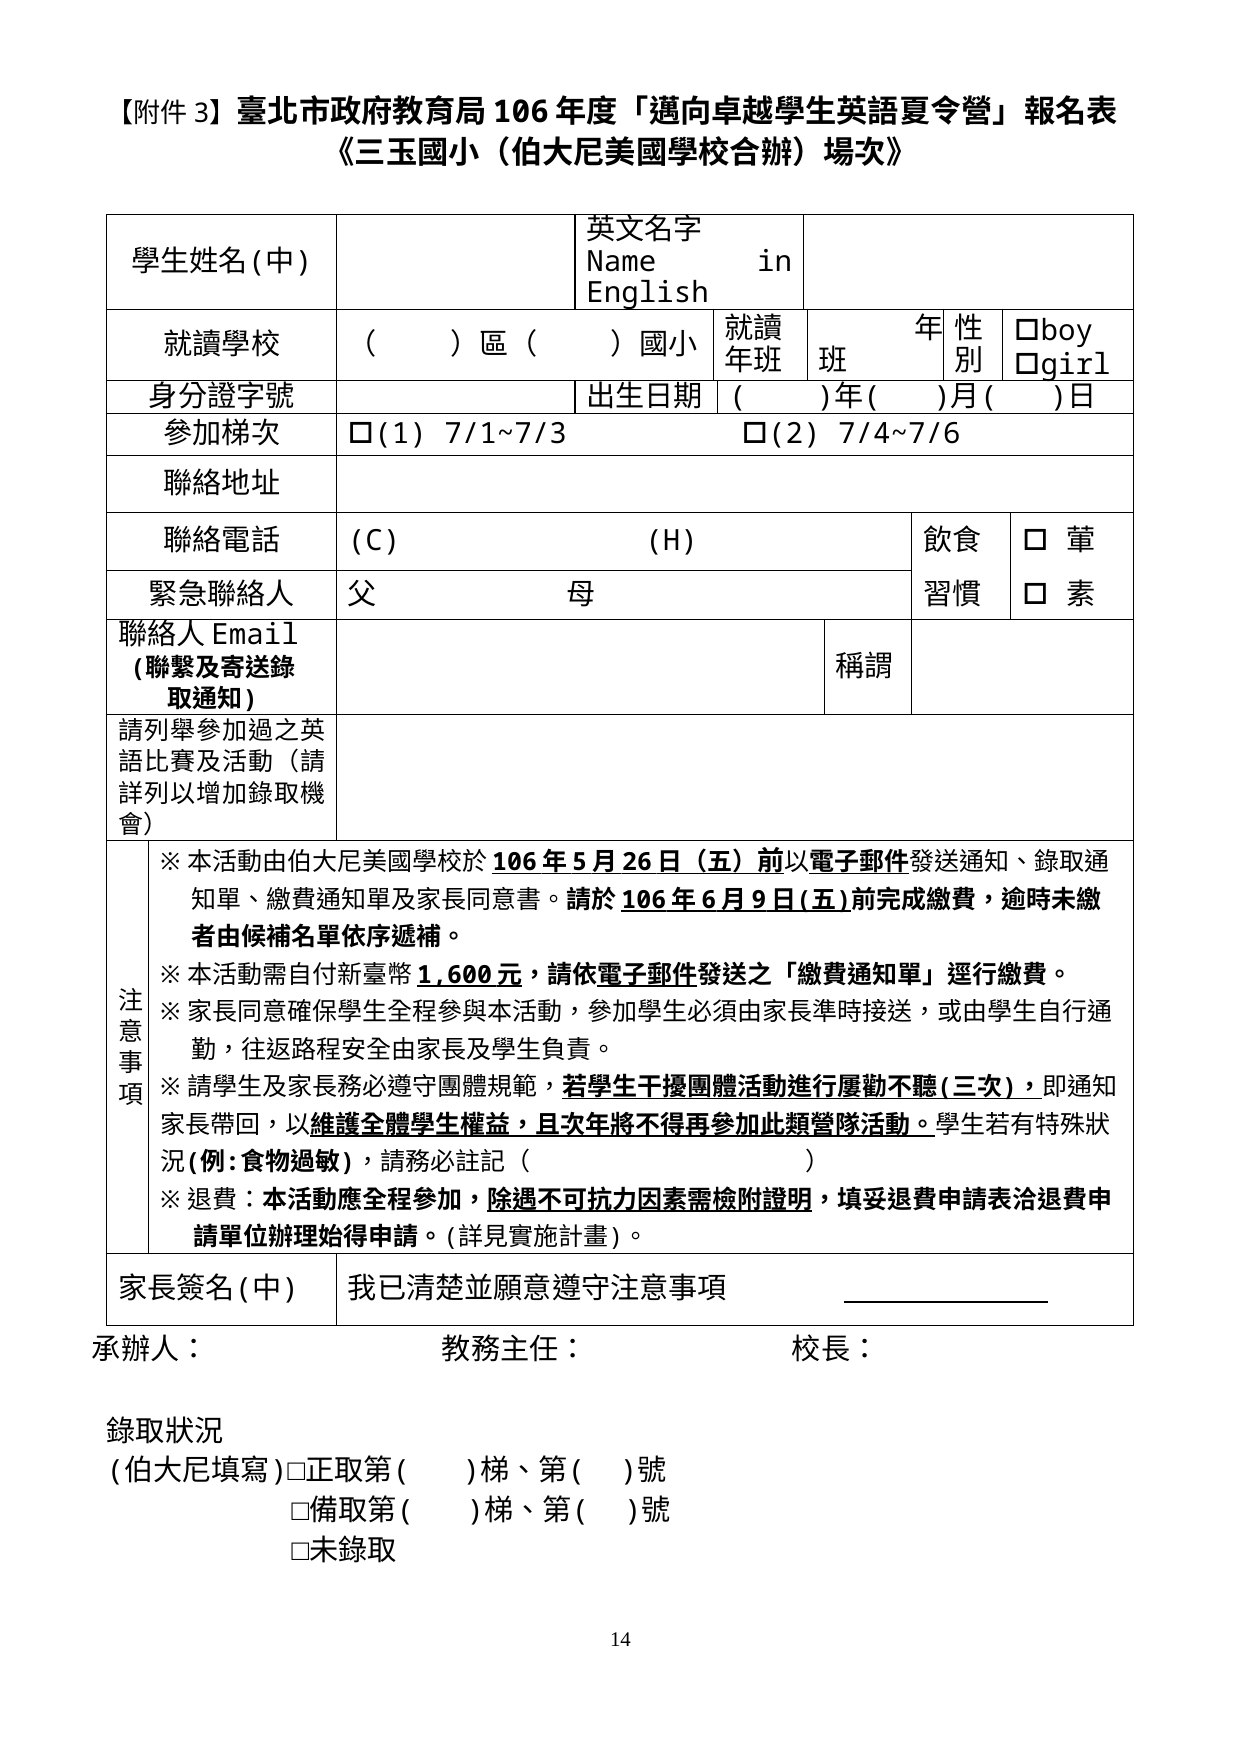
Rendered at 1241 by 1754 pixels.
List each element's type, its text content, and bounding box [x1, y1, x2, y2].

table_cell 父 母 [337, 571, 911, 619]
table_cell  素 [1011, 570, 1133, 619]
table_cell [337, 620, 824, 713]
table_cell 緊急聯絡人 [107, 571, 336, 619]
text 【附件3】臺北市政府教育局106年度「邁向卓越學生英語夏令營」報名表 [106, 89, 1134, 130]
table_cell 請列舉參加過之英語比賽及活動（請詳列以增加錄取機會） [107, 715, 336, 839]
text (伯大尼填寫)□正取第( )梯、第( )號 [106, 1449, 1134, 1489]
table_cell (C) (H) [337, 513, 911, 570]
table_cell 本活動由伯大尼美國學校於106年5月26日（五）前以電子郵件發送通知、錄取通知單、繳費通知單及家長同意書。請於106年6月9日(五)前完成繳費，逾時未繳者由候補名單依序遞補。 本活動需自付新臺幣1,600元，請依電子郵件發送之「繳費通知單」逕行繳費。 家長同意確保學生全程參與本活動，參加學生必須由家長準時接送，或由學生自行通勤，往返路程安全由家長及學生負責。 請學生及家長務必遵守團體規範，若學生干擾團體活動進行屢勸不聽(三次)，即通知家長帶回，以維護全體學生權益，且次年將不得再參加此類營隊活動。學生若有特殊狀況(例:食物過敏)，請務必註記（ ） 退費：本活動應全程參加，除遇不可抗力因素需檢附證明，填妥退費申請表洽退費申請單位辦理始得申請。(詳見實施計畫)。 [149, 841, 1133, 1253]
table_cell 年 班 [808, 310, 943, 380]
table_cell 聯絡電話 [107, 513, 336, 570]
table_header 英文名字 Name in English [576, 215, 803, 308]
table_cell 飲食 [912, 513, 1010, 570]
table_cell ( )年( )月( )日 [718, 381, 1133, 413]
table_cell [337, 456, 1133, 512]
table_cell [337, 381, 574, 413]
table_cell 身分證字號 [107, 381, 336, 413]
table_cell 注意事項 [107, 841, 148, 1253]
table_cell 出生日期 [576, 381, 717, 413]
table_cell （ ）區（ ）國小 [337, 310, 713, 380]
table_cell 聯絡地址 [107, 456, 336, 512]
text □備取第( )梯、第( )號 [256, 1489, 1134, 1528]
table_cell 參加梯次 [107, 414, 336, 454]
table_header [804, 215, 1133, 308]
text 承辦人： 教務主任： 校長： [92, 1326, 1134, 1368]
table_cell [337, 715, 1133, 839]
table_cell 就讀學校 [107, 310, 336, 380]
table_cell 性別 [944, 310, 1002, 380]
table_cell 稱謂 [825, 620, 911, 713]
table_header 學生姓名(中) [107, 215, 336, 308]
table_header [337, 215, 574, 308]
table_cell 就讀年班 [714, 310, 807, 380]
text 錄取狀況 [106, 1409, 1134, 1449]
table_cell 家長簽名(中) [107, 1254, 336, 1325]
text 《三玉國小（伯大尼美國學校合辦）場次》 [106, 130, 1134, 172]
table_cell 習慣 [912, 570, 1010, 619]
table_cell  葷 [1011, 513, 1133, 570]
text □未錄取 [206, 1528, 1134, 1568]
table_cell 聯絡人Email (聯繫及寄送錄取通知) [107, 620, 336, 713]
table_cell [912, 620, 1133, 713]
table_cell 我已清楚並願意遵守注意事項 [337, 1254, 1133, 1325]
table_cell boy girl [1003, 310, 1133, 380]
table_cell (1) 7/1~7/3 (2) 7/4~7/6 [337, 414, 1133, 454]
